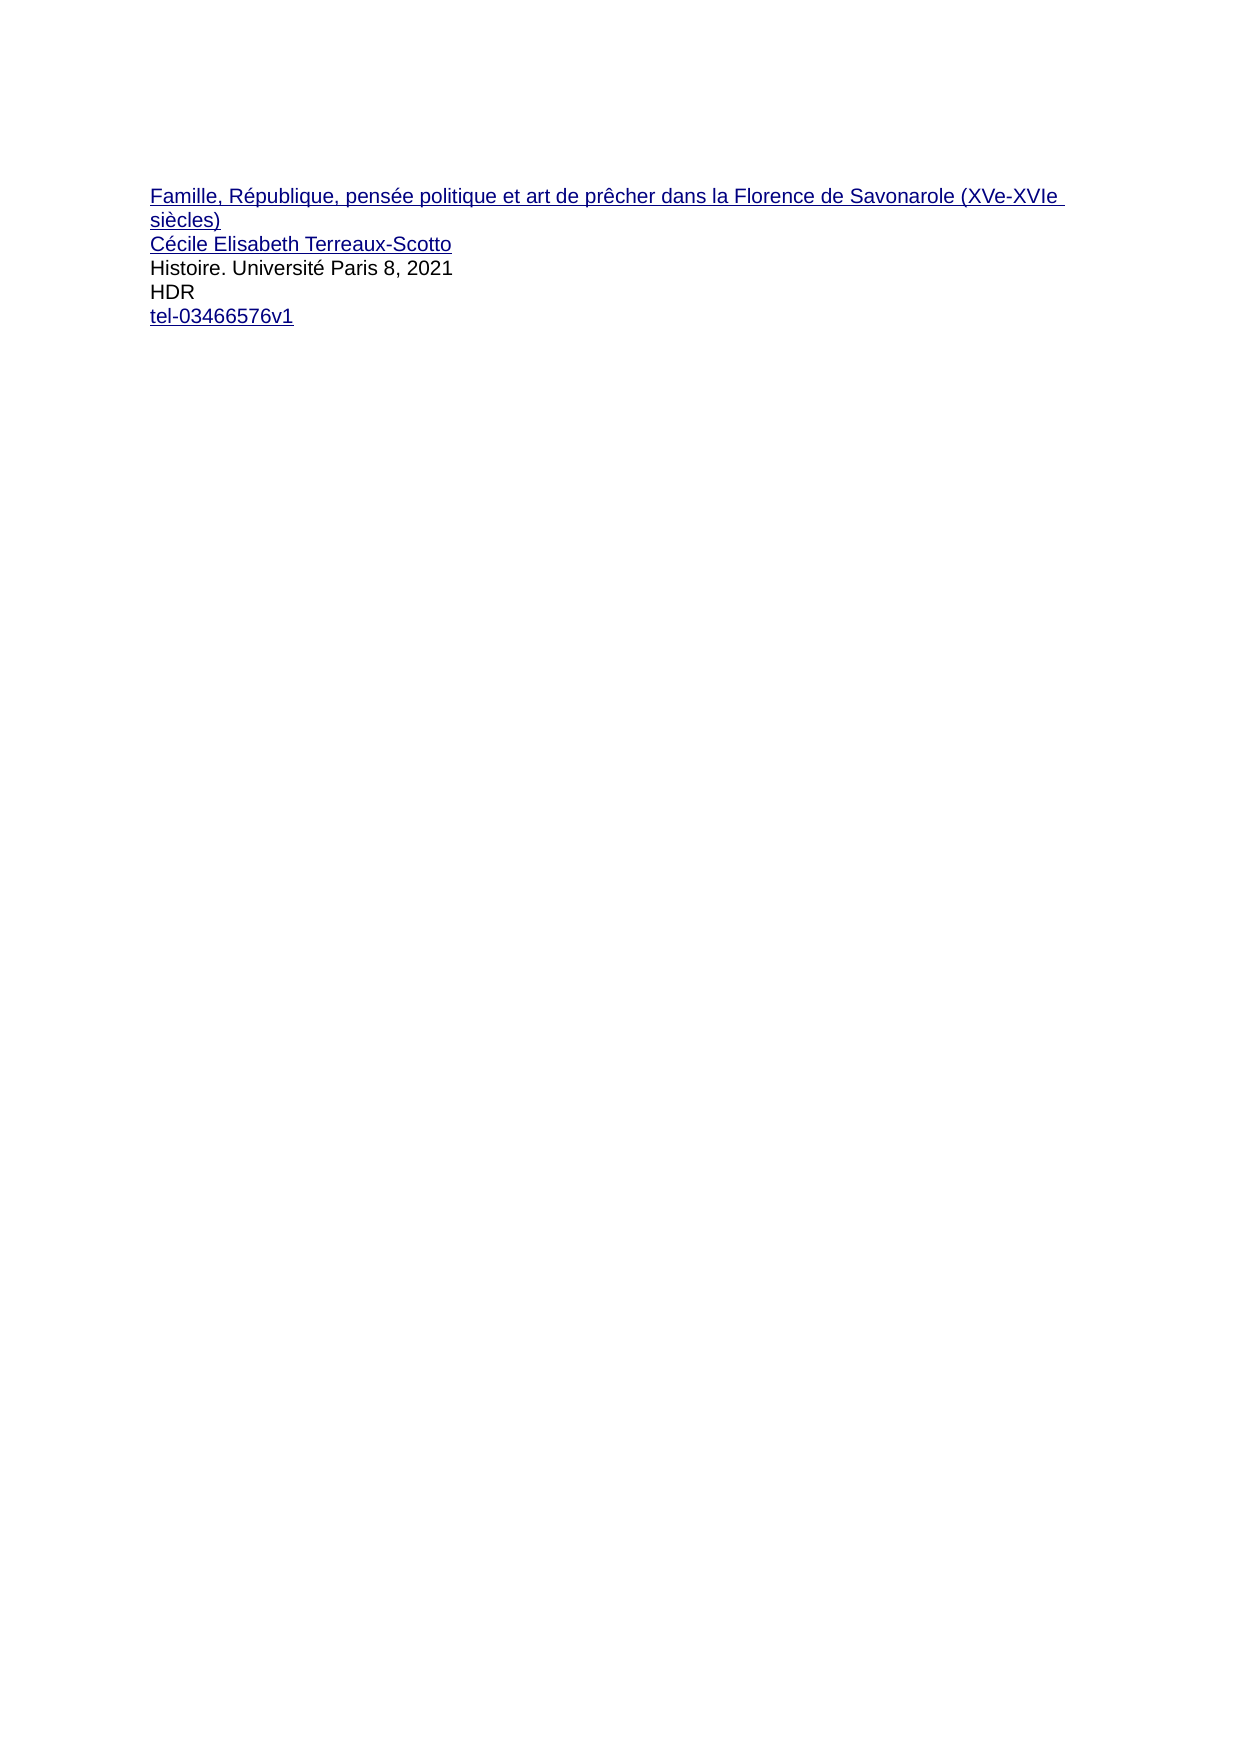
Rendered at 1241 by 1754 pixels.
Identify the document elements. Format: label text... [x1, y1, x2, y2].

table_header Famille, République, pensée politique et art de prêcher dans la Florence de Savonarole (XVe-XVIe siècles) Cécile Elisabeth Terreaux-Scotto Histoire. Université Paris 8, 2021 HDR tel-03466576v1 [150, 184, 1090, 328]
